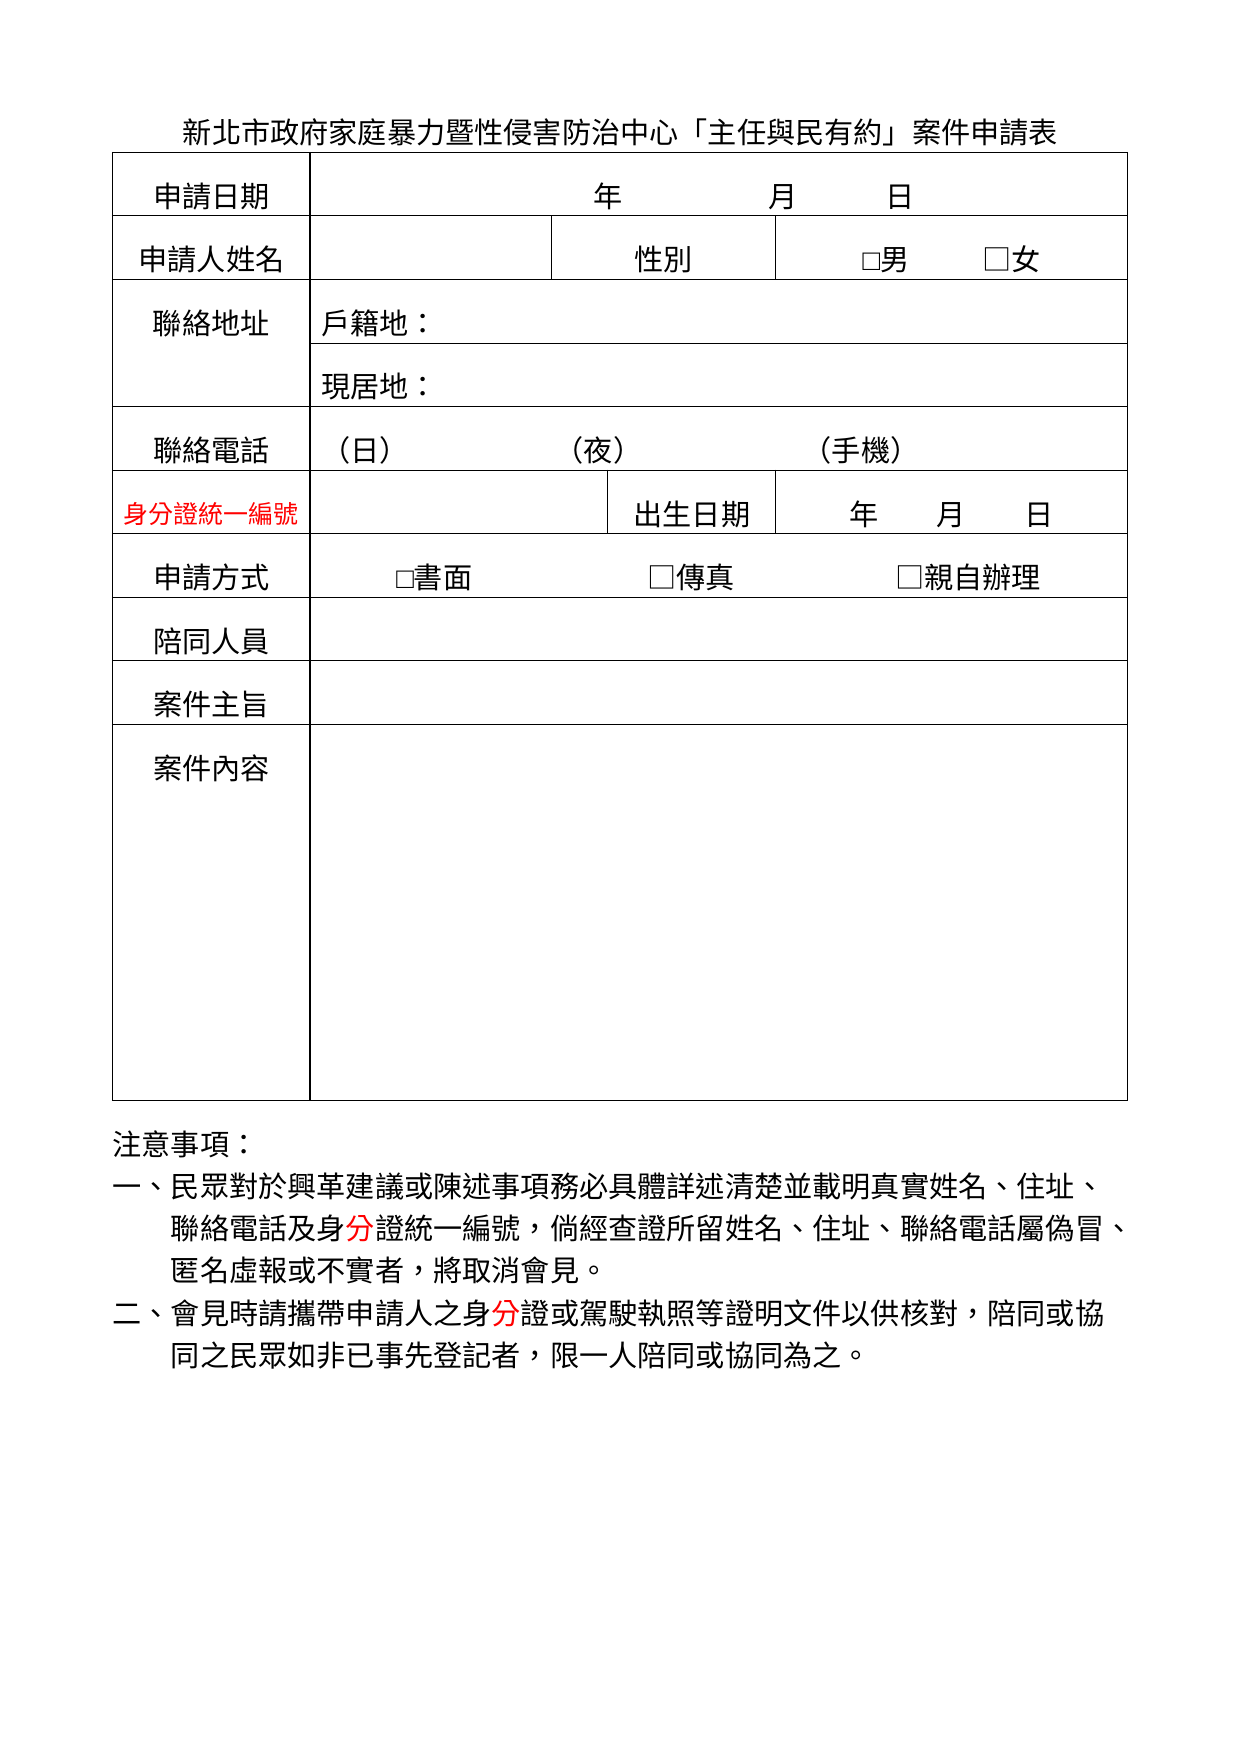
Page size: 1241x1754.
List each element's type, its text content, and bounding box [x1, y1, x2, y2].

table_cell □書面 □傳真 □親自辦理 [311, 534, 1127, 597]
table_cell [311, 725, 1127, 1100]
table_header 申請日期 [113, 153, 309, 215]
table_cell 案件主旨 [113, 661, 309, 724]
table_cell 性別 [552, 216, 775, 279]
table_cell 陪同人員 [113, 598, 309, 660]
table_cell 申請人姓名 [113, 216, 309, 279]
table_cell 戶籍地： [311, 280, 1127, 342]
table_cell [311, 471, 607, 533]
table_cell 年 月 日 [776, 471, 1127, 533]
table_cell [311, 598, 1127, 660]
table_header 年 月 日 [311, 153, 1127, 215]
table_cell [311, 216, 551, 279]
table_cell □男 □女 [776, 216, 1127, 279]
text 二、會見時請攜帶申請人之身分證或駕駛執照等證明文件以供核對，陪同或協同之民眾如非已事先登記者，限一人陪同或協同為之。 [112, 1290, 1128, 1375]
text 注意事項： [112, 1101, 1128, 1163]
table_cell 現居地： [311, 344, 1127, 406]
table_cell 聯絡地址 [113, 280, 309, 406]
table_cell 申請方式 [113, 534, 309, 597]
table_cell [311, 661, 1127, 724]
table_cell 案件內容 [113, 725, 309, 1100]
table_cell 出生日期 [608, 471, 775, 533]
table_cell （日） （夜） （手機） [311, 407, 1127, 469]
table_cell 身分證統一編號 [113, 471, 309, 533]
table_cell 聯絡電話 [113, 407, 309, 469]
text 新北市政府家庭暴力暨性侵害防治中心「主任與民有約」案件申請表 [112, 89, 1128, 152]
text 一、民眾對於興革建議或陳述事項務必具體詳述清楚並載明真實姓名、住址、聯絡電話及身分證統一編號，倘經查證所留姓名、住址、聯絡電話屬偽冒、匿名虛報或不實者，將取消會見。 [112, 1163, 1128, 1290]
